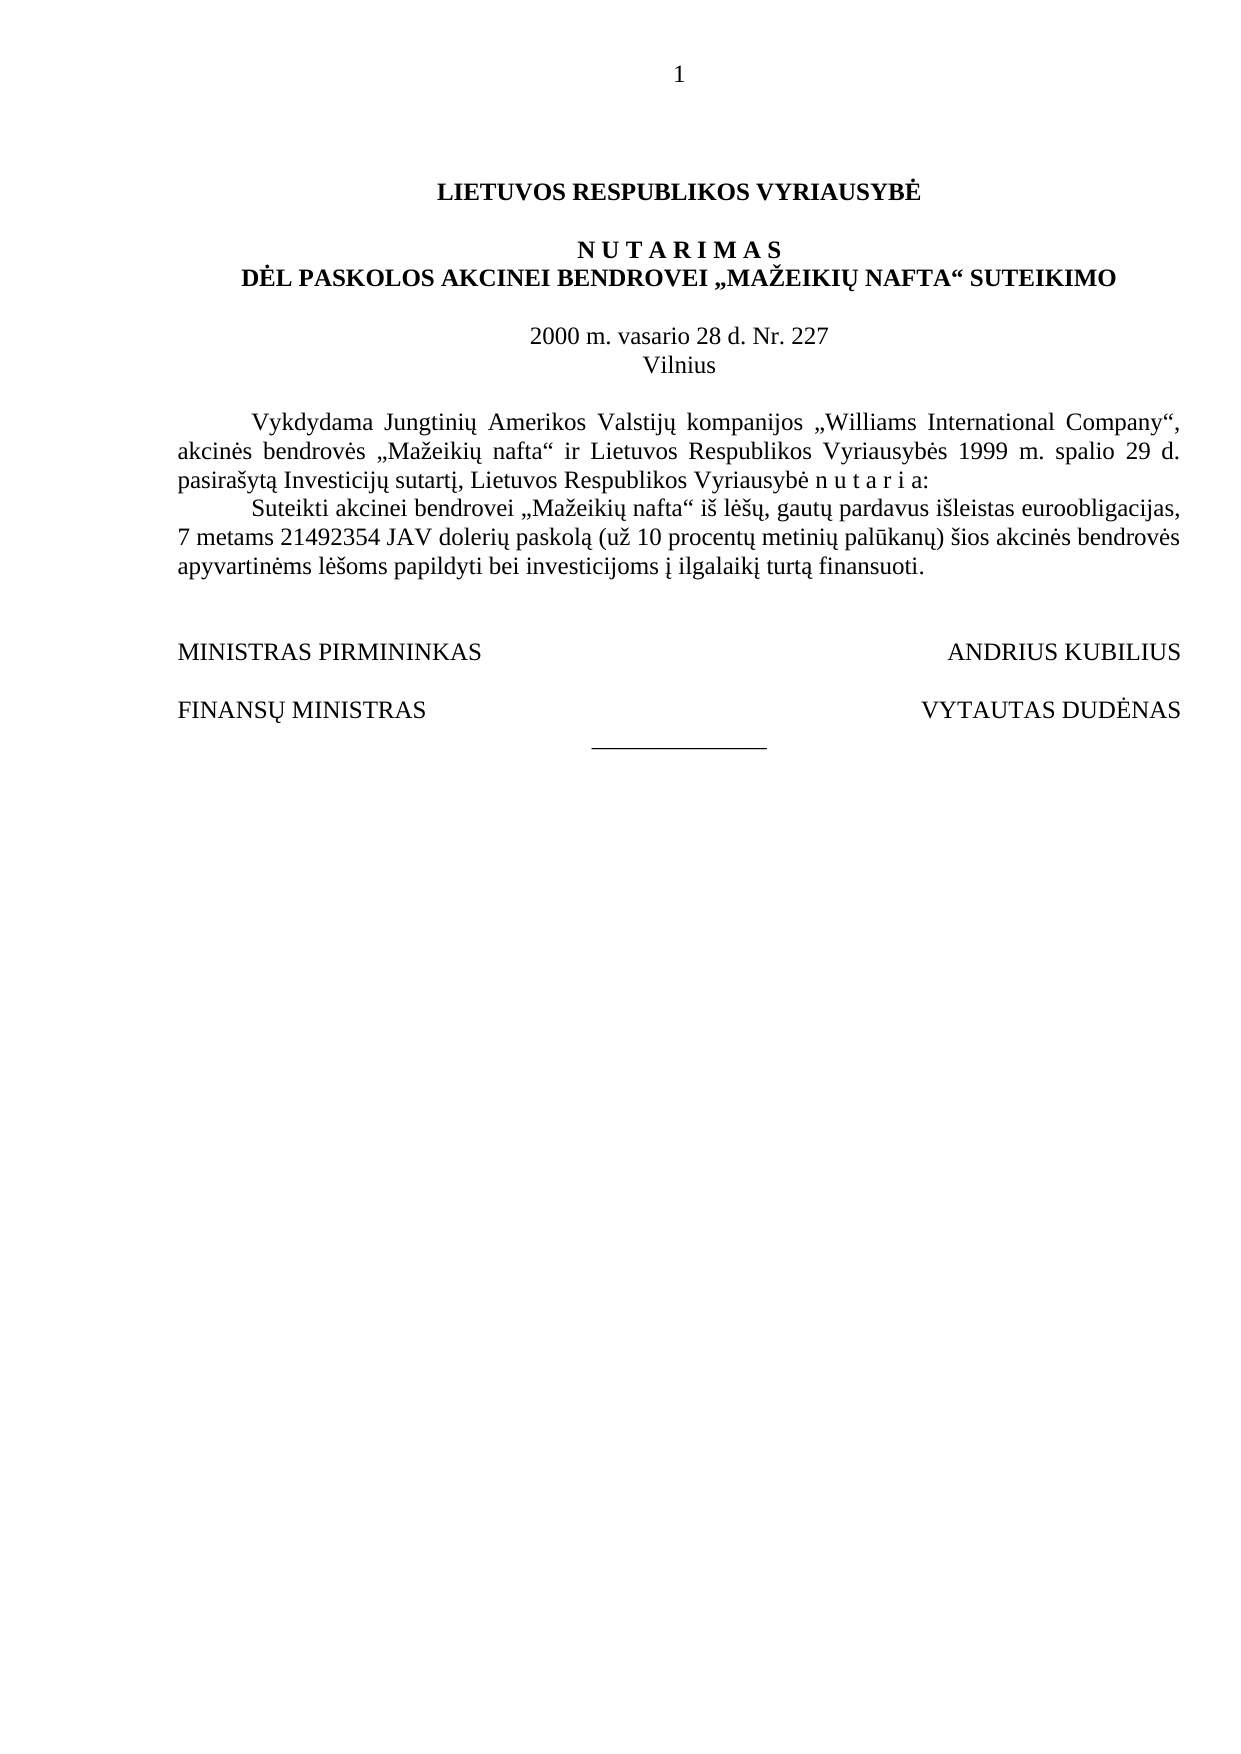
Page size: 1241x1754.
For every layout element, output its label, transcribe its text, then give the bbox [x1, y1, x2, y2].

text ______________ [177, 723, 1181, 752]
text 2000 m. vasario 28 d. Nr. 227 [177, 321, 1181, 350]
text Vilnius [177, 350, 1181, 378]
text DĖL PASKOLOS AKCINEI BENDROVEI „MAŽEIKIŲ NAFTA“ SUTEIKIMO [177, 263, 1181, 292]
text LIETUVOS RESPUBLIKOS VYRIAUSYBĖ [177, 177, 1181, 206]
text Vykdydama Jungtinių Amerikos Valstijų kompanijos „Williams International Company“, akcinės bendrovės „Mažeikių nafta“ ir Lietuvos Respublikos Vyriausybės 1999 m. spalio 29 d. pasirašytą Investicijų sutartį, Lietuvos Respublikos Vyriausybė nutaria: [177, 407, 1181, 493]
text MINISTRAS PIRMININKAS ANDRIUS KUBILIUS [177, 637, 1181, 666]
text N U T A R I M A S [177, 235, 1181, 263]
text FINANSŲ MINISTRAS VYTAUTAS DUDĖNAS [177, 695, 1181, 723]
text Suteikti akcinei bendrovei „Mažeikių nafta“ iš lėšų, gautų pardavus išleistas euroobligacijas, 7 metams 21492354 JAV dolerių paskolą (už 10 procentų metinių palūkanų) šios akcinės bendrovės apyvartinėms lėšoms papildyti bei investicijoms į ilgalaikį turtą finansuoti. [177, 493, 1181, 580]
